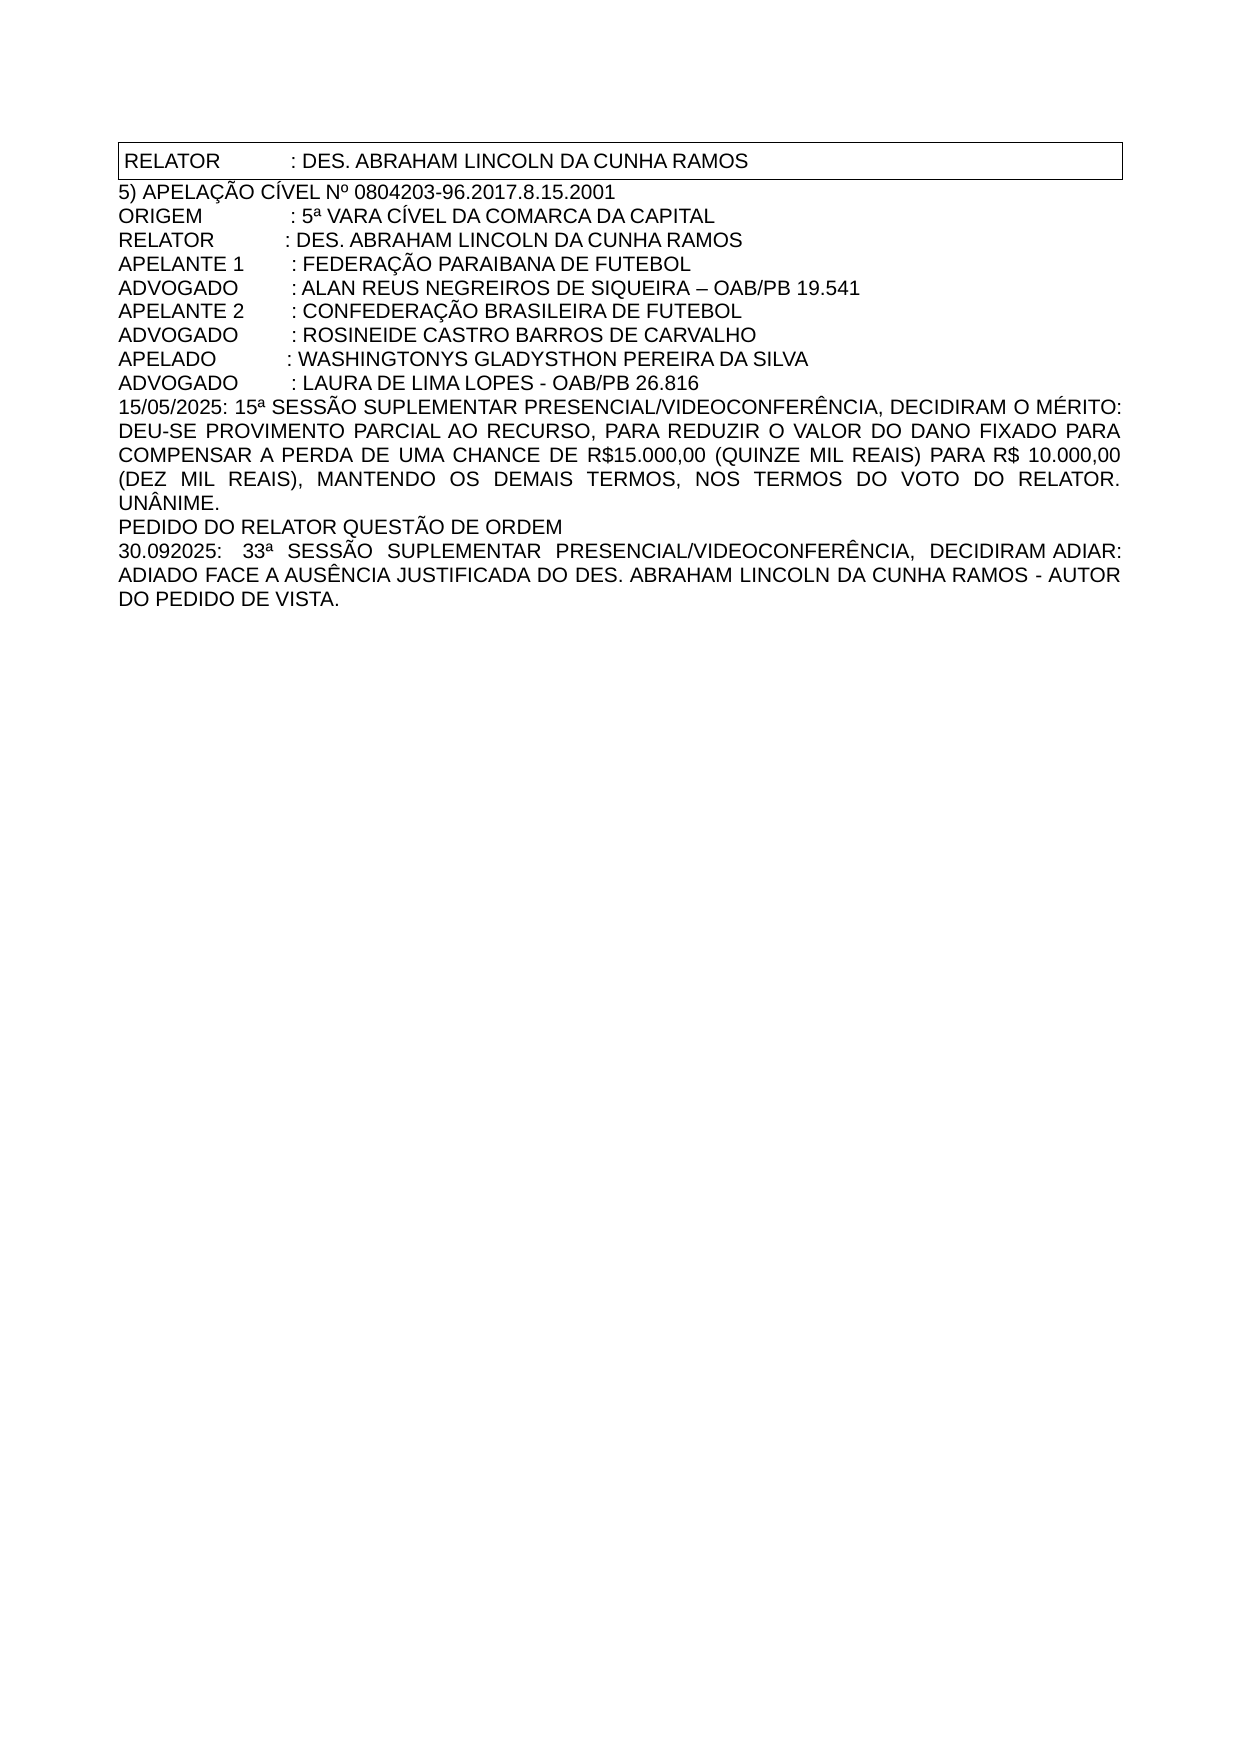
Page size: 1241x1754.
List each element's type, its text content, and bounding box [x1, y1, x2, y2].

text ORIGEM : 5ª VARA CÍVEL DA COMARCA DA CAPITAL [118, 203, 1122, 227]
text ADVOGADO : ROSINEIDE CASTRO BARROS DE CARVALHO [118, 323, 1122, 347]
text RELATOR : DES. ABRAHAM LINCOLN DA CUNHA RAMOS [118, 227, 1122, 251]
text ADVOGADO : ALAN REUS NEGREIROS DE SIQUEIRA – OAB/PB 19.541 [118, 275, 1122, 299]
text ADVOGADO : LAURA DE LIMA LOPES - OAB/PB 26.816 [118, 371, 1122, 395]
text APELADO : WASHINGTONYS GLADYSTHON PEREIRA DA SILVA [118, 347, 1122, 371]
table_header RELATOR : DES. ABRAHAM LINCOLN DA CUNHA RAMOS [119, 143, 1122, 178]
text 30.092025: 33ª SESSÃO SUPLEMENTAR PRESENCIAL/VIDEOCONFERÊNCIA, DECIDIRAM ADIAR: ADIADO FACE A AUSÊNCIA JUSTIFICADA DO DES. ABRAHAM LINCOLN DA CUNHA RAMOS - AUTOR DO PEDIDO DE VISTA. [118, 539, 1122, 611]
text APELANTE 1 : FEDERAÇÃO PARAIBANA DE FUTEBOL [118, 251, 1122, 275]
text PEDIDO DO RELATOR QUESTÃO DE ORDEM [118, 515, 1122, 539]
text 5) APELAÇÃO CÍVEL Nº 0804203-96.2017.8.15.2001 [118, 180, 1122, 203]
text APELANTE 2 : CONFEDERAÇÃO BRASILEIRA DE FUTEBOL [118, 299, 1122, 323]
text 15/05/2025: 15ª SESSÃO SUPLEMENTAR PRESENCIAL/VIDEOCONFERÊNCIA, DECIDIRAM O MÉRITO: DEU-SE PROVIMENTO PARCIAL AO RECURSO, PARA REDUZIR O VALOR DO DANO FIXADO PARA COMPENSAR A PERDA DE UMA CHANCE DE R$15.000,00 (QUINZE MIL REAIS) PARA R$ 10.000,00 (DEZ MIL REAIS), MANTENDO OS DEMAIS TERMOS, NOS TERMOS DO VOTO DO RELATOR. UNÂNIME. [118, 395, 1122, 515]
